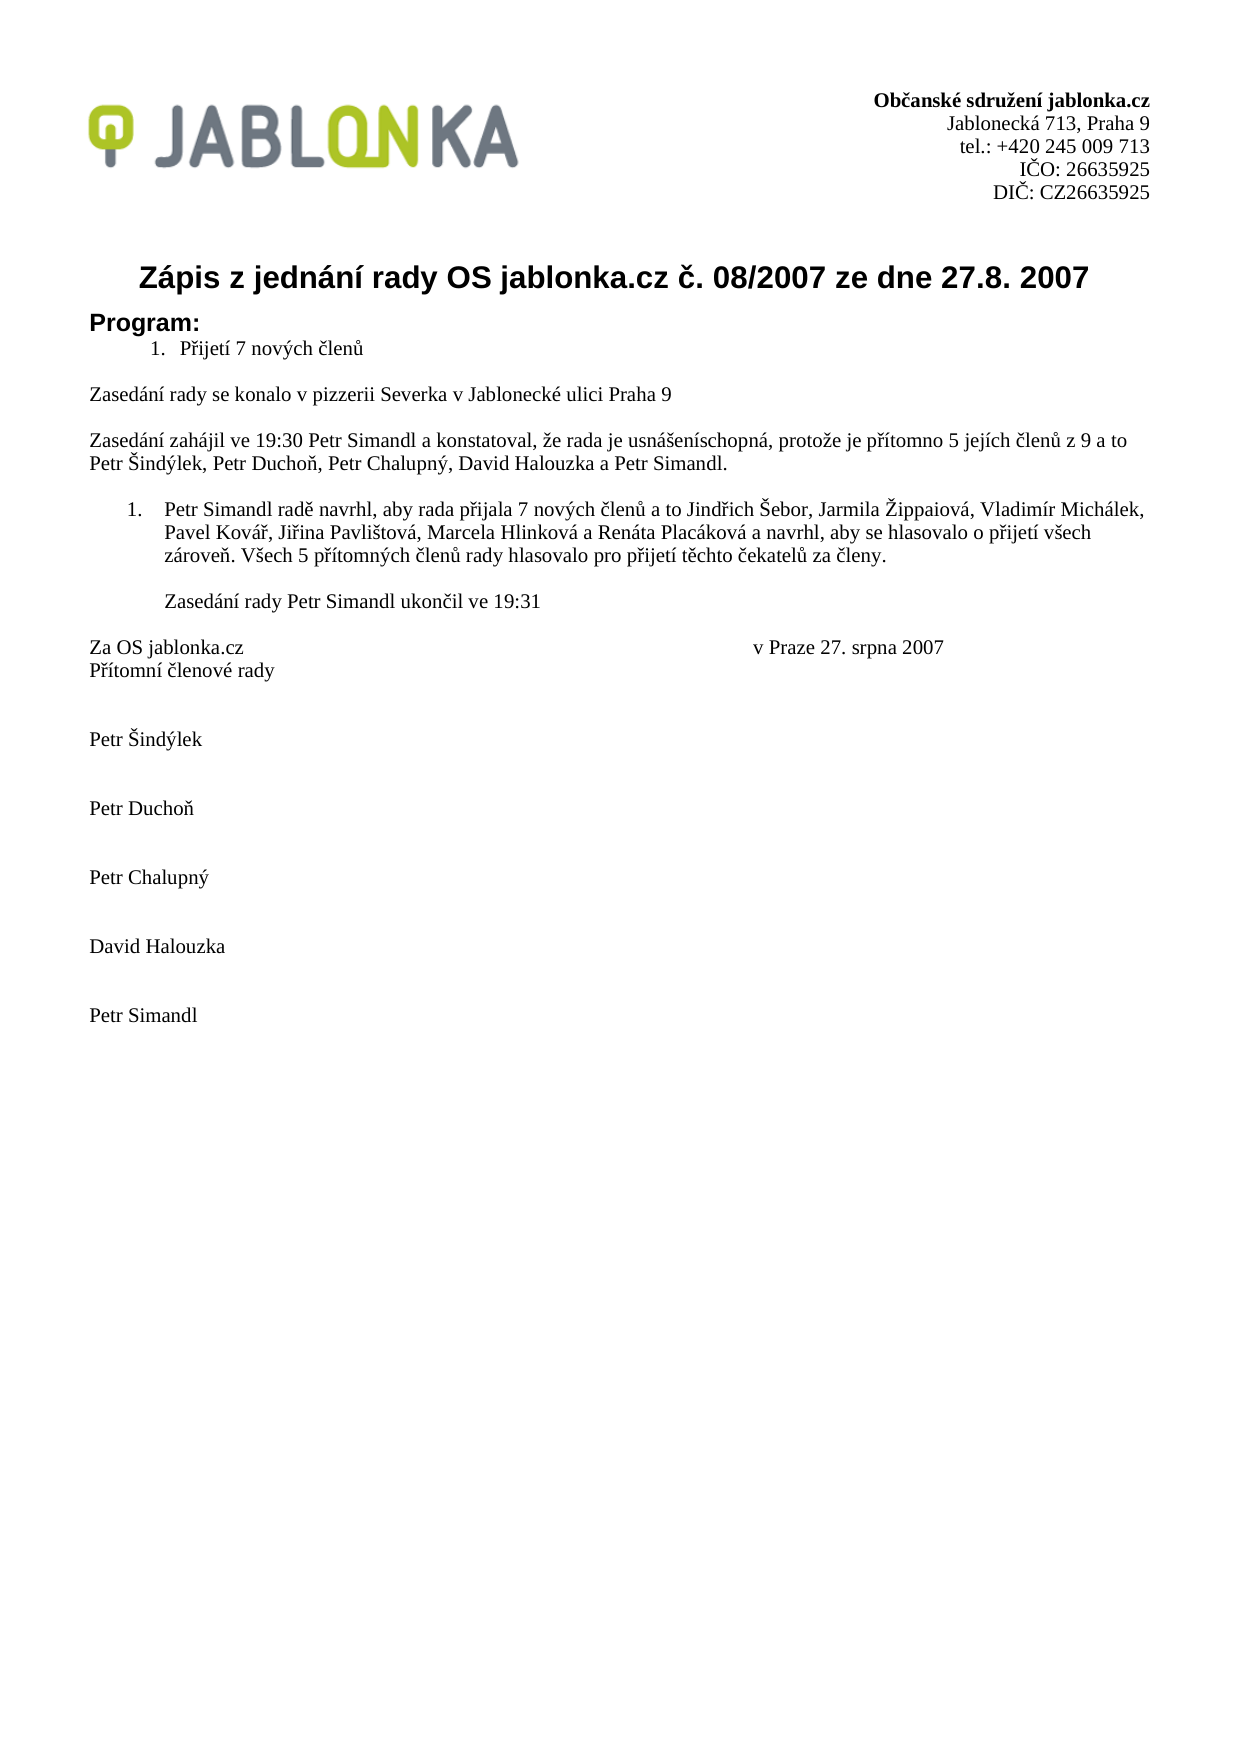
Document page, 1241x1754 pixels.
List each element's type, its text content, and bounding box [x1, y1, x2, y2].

subtitle Zápis z jednání rady OS jablonka.cz č. 08/2007 ze dne 27.8. 2007 [89, 259, 1150, 296]
text Zasedání rady se konalo v pizzerii Severka v Jablonecké ulici Praha 9 [89, 382, 1150, 406]
text Petr Simandl [89, 1004, 1150, 1027]
list Zasedání rady Petr Simandl ukončil ve 19:31 [127, 567, 1150, 613]
text Petr Duchoň [89, 797, 1150, 820]
text Petr Chalupný [89, 866, 1150, 889]
list Petr Simandl radě navrhl, aby rada přijala 7 nových členů a to Jindřich Šebor, Jarmila Žippaiová, Vladimír Michálek, Pavel Kovář, Jiřina Pavlištová, Marcela Hlinková a Renáta Placáková a navrhl, aby se hlasovalo o přijetí všech zároveň. Všech 5 přítomných členů rady hlasovalo pro přijetí těchto čekatelů za členy. [127, 498, 1150, 567]
text Zasedání zahájil ve 19:30 Petr Simandl a konstatoval, že rada je usnášeníschopná, protože je přítomno 5 jejích členů z 9 a to Petr Šindýlek, Petr Duchoň, Petr Chalupný, David Halouzka a Petr Simandl. [89, 406, 1150, 474]
text Petr Šindýlek [89, 728, 1150, 751]
text Program: [89, 308, 1150, 336]
text Přítomní členové rady [89, 659, 1150, 682]
picture [71, 89, 535, 184]
text Za OS jablonka.cz v Praze 27. srpna 2007 [89, 636, 1150, 659]
list Přijetí 7 nových členů [150, 336, 1150, 359]
text David Halouzka [89, 935, 1150, 958]
